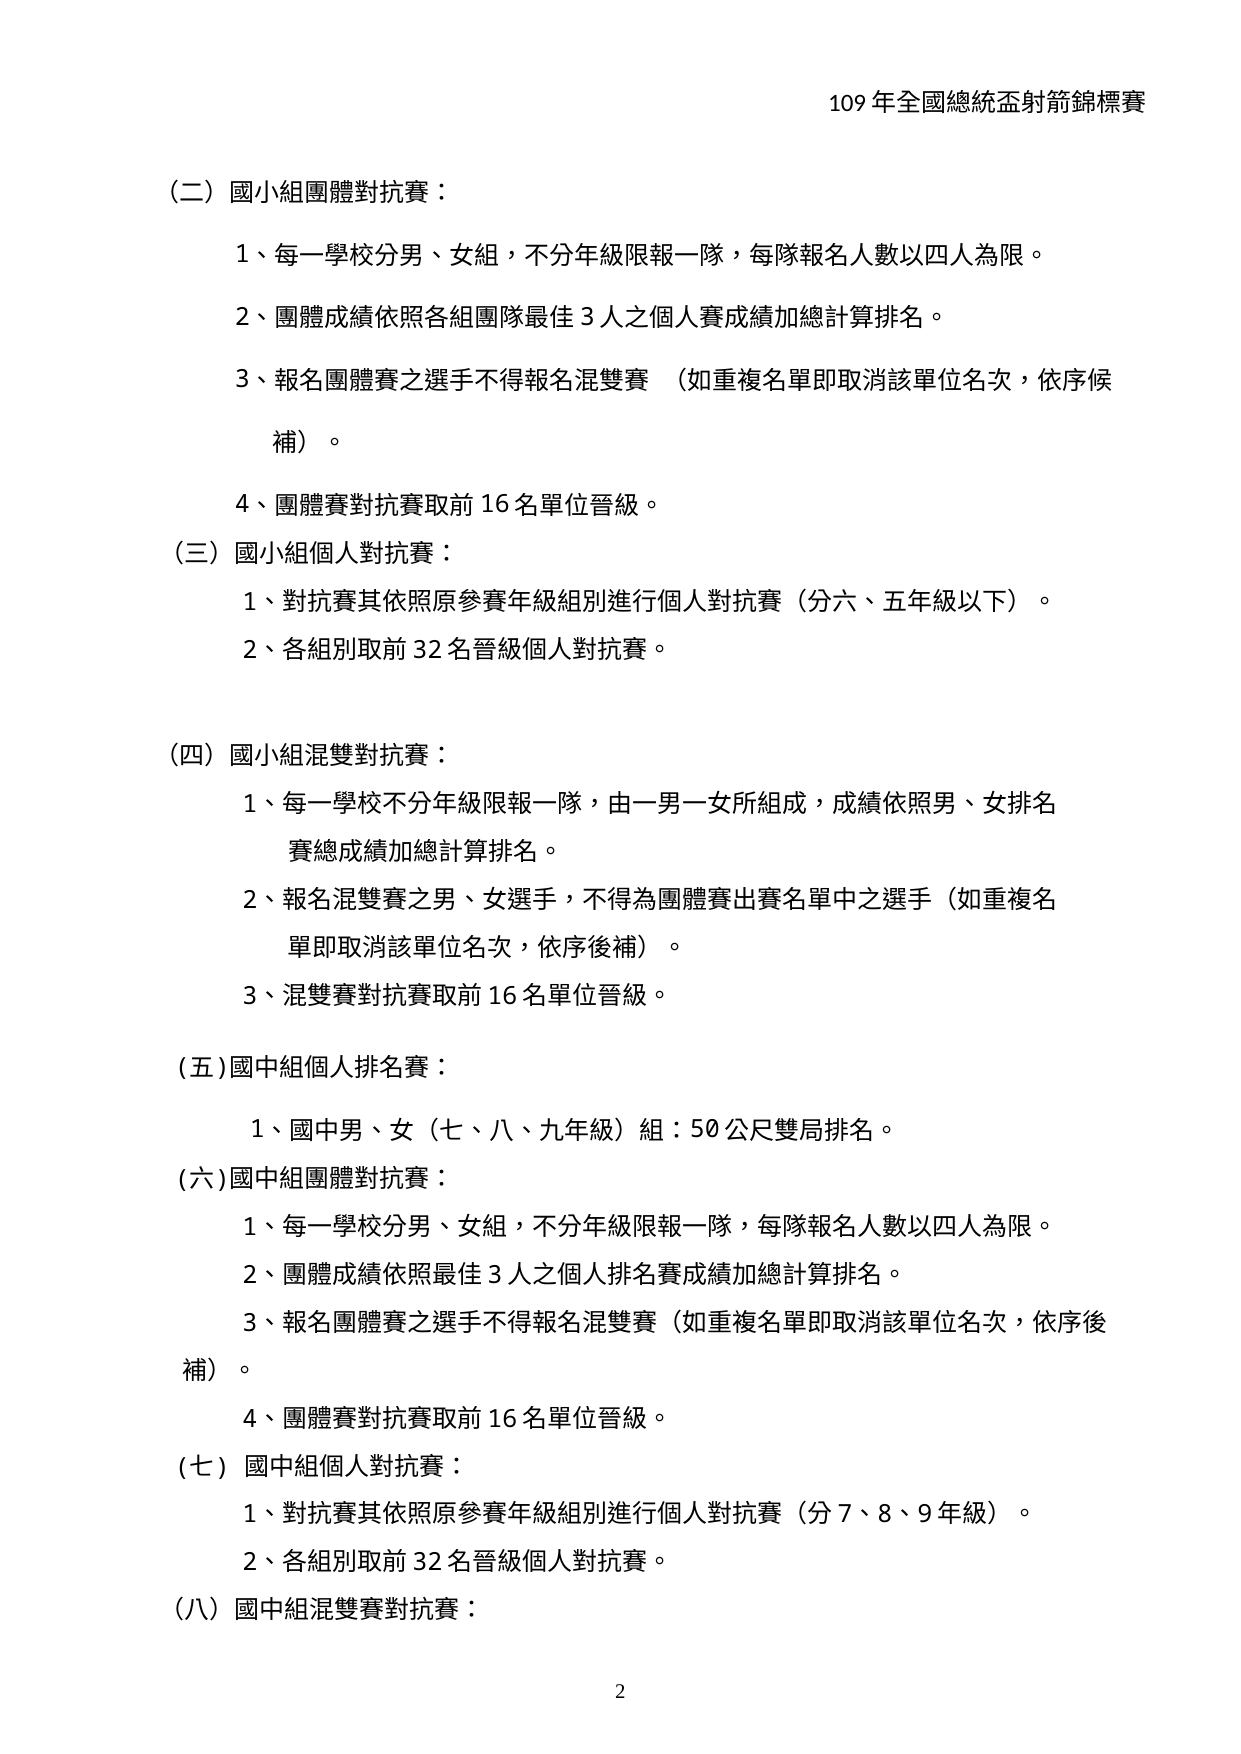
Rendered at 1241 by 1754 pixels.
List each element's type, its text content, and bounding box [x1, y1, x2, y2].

text 4、團體賽對抗賽取前16名單位晉級。 [182, 1389, 1146, 1437]
text (六)國中組團體對抗賽： [144, 1149, 1146, 1197]
text 2、團體成績依照各組團隊最佳3人之個人賽成績加總計算排名。 [234, 274, 1146, 337]
text 3、混雙賽對抗賽取前16名單位晉級。 [182, 966, 1146, 1014]
text 3、報名團體賽之選手不得報名混雙賽 （如重複名單即取消該單位名次，依序候補）。 [234, 337, 1146, 462]
text 1、對抗賽其依照原參賽年級組別進行個人對抗賽（分六、五年級以下）。 [182, 572, 1146, 620]
text （三）國小組個人對抗賽： [144, 524, 1146, 572]
text (七) 國中組個人對抗賽： [144, 1437, 1146, 1484]
text 2、各組別取前32名晉級個人對抗賽。 [182, 620, 1146, 668]
text 賽總成績加總計算排名。 [198, 822, 1146, 870]
text 3、報名團體賽之選手不得報名混雙賽（如重複名單即取消該單位名次，依序後補）。 [182, 1293, 1146, 1389]
text 1、每一學校分男、女組，不分年級限報一隊，每隊報名人數以四人為限。 [182, 1197, 1146, 1245]
text （四）國小組混雙對抗賽： [154, 712, 1146, 774]
text 2、各組別取前32名晉級個人對抗賽。 [182, 1532, 1146, 1580]
text 1、每一學校不分年級限報一隊，由一男一女所組成，成績依照男、女排名 [182, 774, 1146, 822]
text (五)國中組個人排名賽： [144, 1024, 1146, 1087]
text 1、對抗賽其依照原參賽年級組別進行個人對抗賽（分7、8、9年級）。 [182, 1484, 1146, 1532]
text （八）國中組混雙賽對抗賽： [144, 1580, 1146, 1628]
text 2、報名混雙賽之男、女選手，不得為團體賽出賽名單中之選手（如重複名 [182, 870, 1146, 918]
text 1、每一學校分男、女組，不分年級限報一隊，每隊報名人數以四人為限。 [234, 212, 1146, 274]
text （二）國小組團體對抗賽： [154, 149, 1146, 212]
text 2、團體成績依照最佳3人之個人排名賽成績加總計算排名。 [182, 1245, 1146, 1293]
text 單即取消該單位名次，依序後補）。 [182, 918, 1146, 966]
text 1、國中男、女（七、八、九年級）組：50公尺雙局排名。 [144, 1087, 1146, 1149]
text 4、團體賽對抗賽取前16名單位晉級。 [234, 462, 1146, 524]
